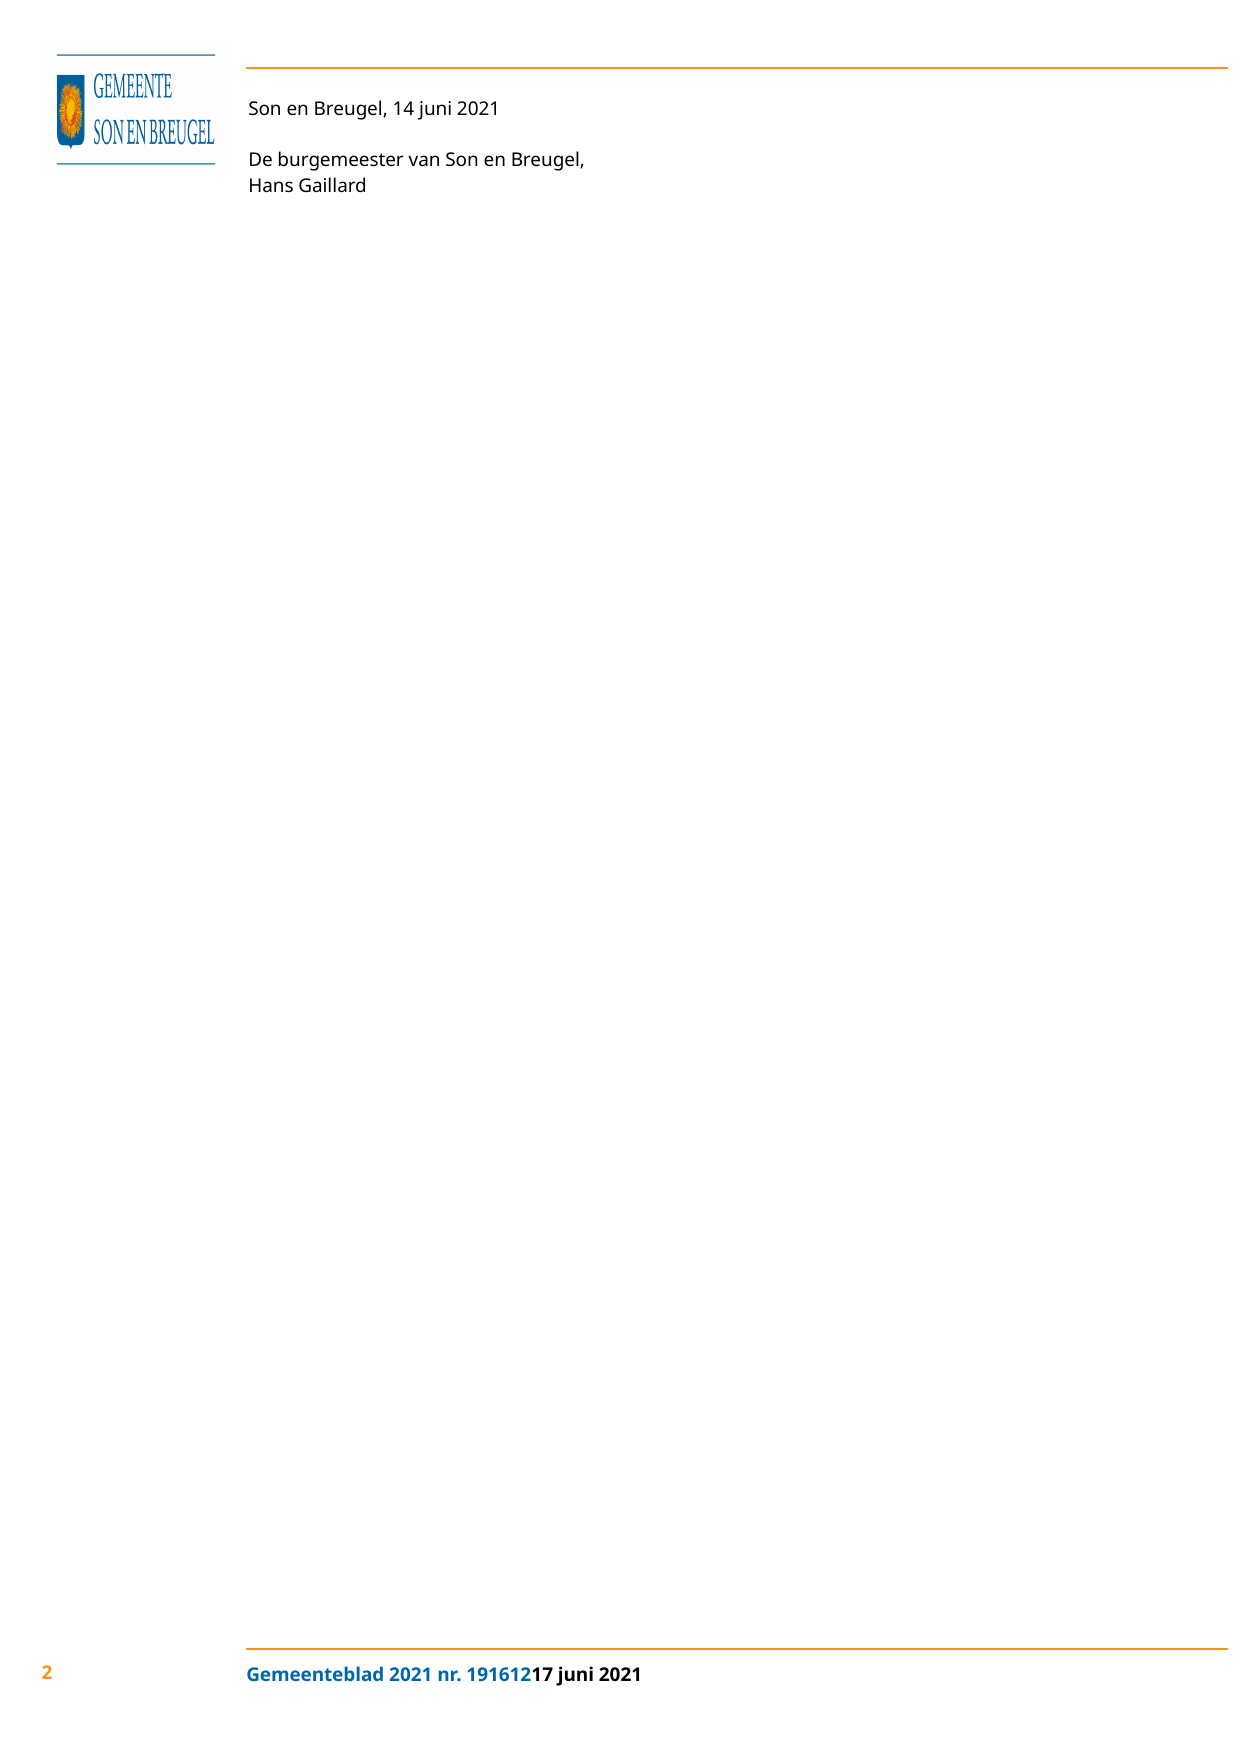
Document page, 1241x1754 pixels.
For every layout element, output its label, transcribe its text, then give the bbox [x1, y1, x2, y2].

text De burgemeester van Son en Breugel, [248, 146, 1152, 172]
text Hans Gaillard [248, 172, 1152, 198]
text Son en Breugel, 14 juni 2021 [248, 95, 1152, 121]
picture [41, 47, 231, 172]
